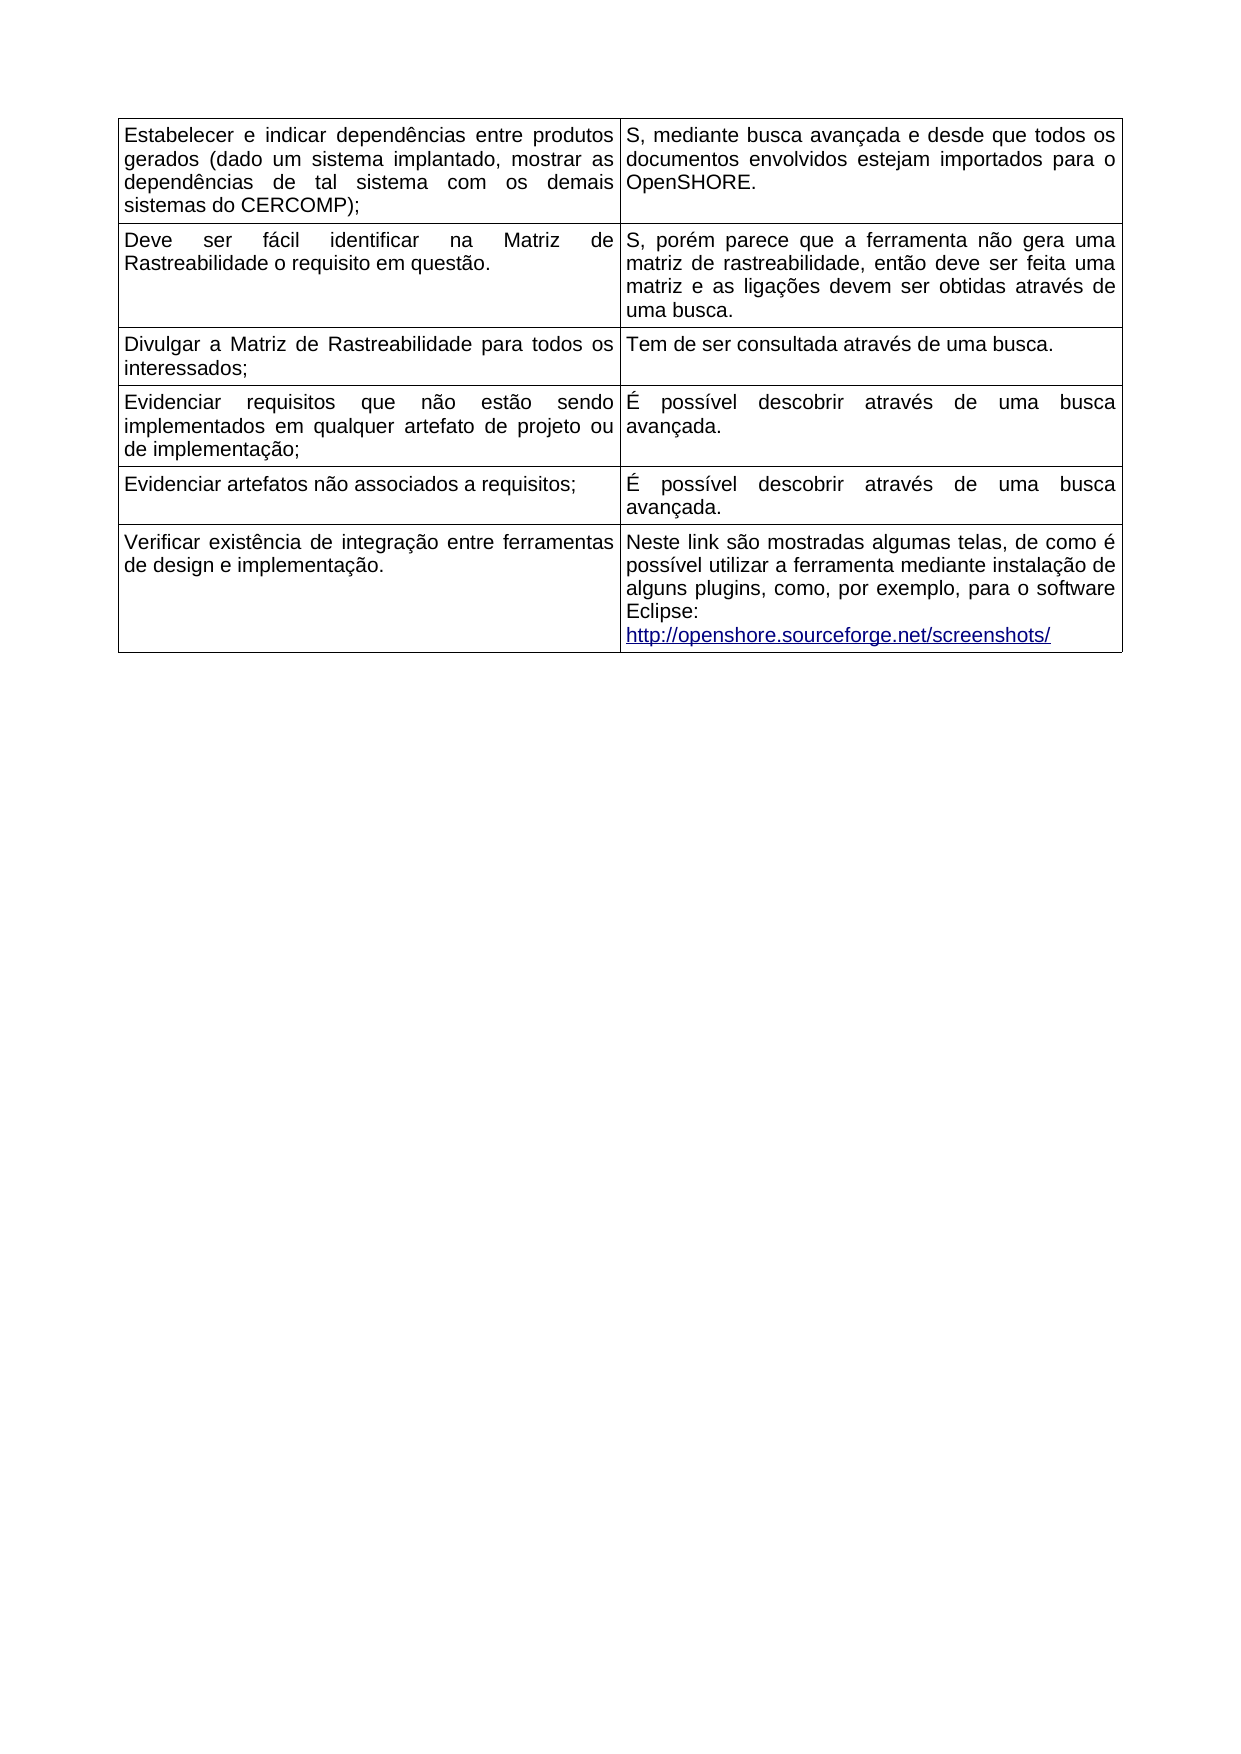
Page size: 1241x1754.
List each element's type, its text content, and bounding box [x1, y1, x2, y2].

table_cell Tem de ser consultada através de uma busca. [621, 328, 1122, 385]
table_cell Deve ser fácil identificar na Matriz de Rastreabilidade o requisito em questão. [119, 224, 620, 327]
table_cell Evidenciar artefatos não associados a requisitos; [119, 467, 620, 524]
table_cell É possível descobrir através de uma busca avançada. [621, 386, 1122, 466]
table_cell S, porém parece que a ferramenta não gera uma matriz de rastreabilidade, então deve ser feita uma matriz e as ligações devem ser obtidas através de uma busca. [621, 224, 1122, 327]
table_cell S, mediante busca avançada e desde que todos os documentos envolvidos estejam importados para o OpenSHORE. [621, 119, 1122, 223]
table_cell Estabelecer e indicar dependências entre produtos gerados (dado um sistema implantado, mostrar as dependências de tal sistema com os demais sistemas do CERCOMP); [119, 119, 620, 223]
table_cell Neste link são mostradas algumas telas, de como é possível utilizar a ferramenta mediante instalação de alguns plugins, como, por exemplo, para o software Eclipse: http://openshore.sourceforge.net/screenshots/ [621, 525, 1122, 652]
table_cell Divulgar a Matriz de Rastreabilidade para todos os interessados; [119, 328, 620, 385]
table_cell Evidenciar requisitos que não estão sendo implementados em qualquer artefato de projeto ou de implementação; [119, 386, 620, 466]
table_cell É possível descobrir através de uma busca avançada. [621, 467, 1122, 524]
table_cell Verificar existência de integração entre ferramentas de design e implementação. [119, 525, 620, 652]
